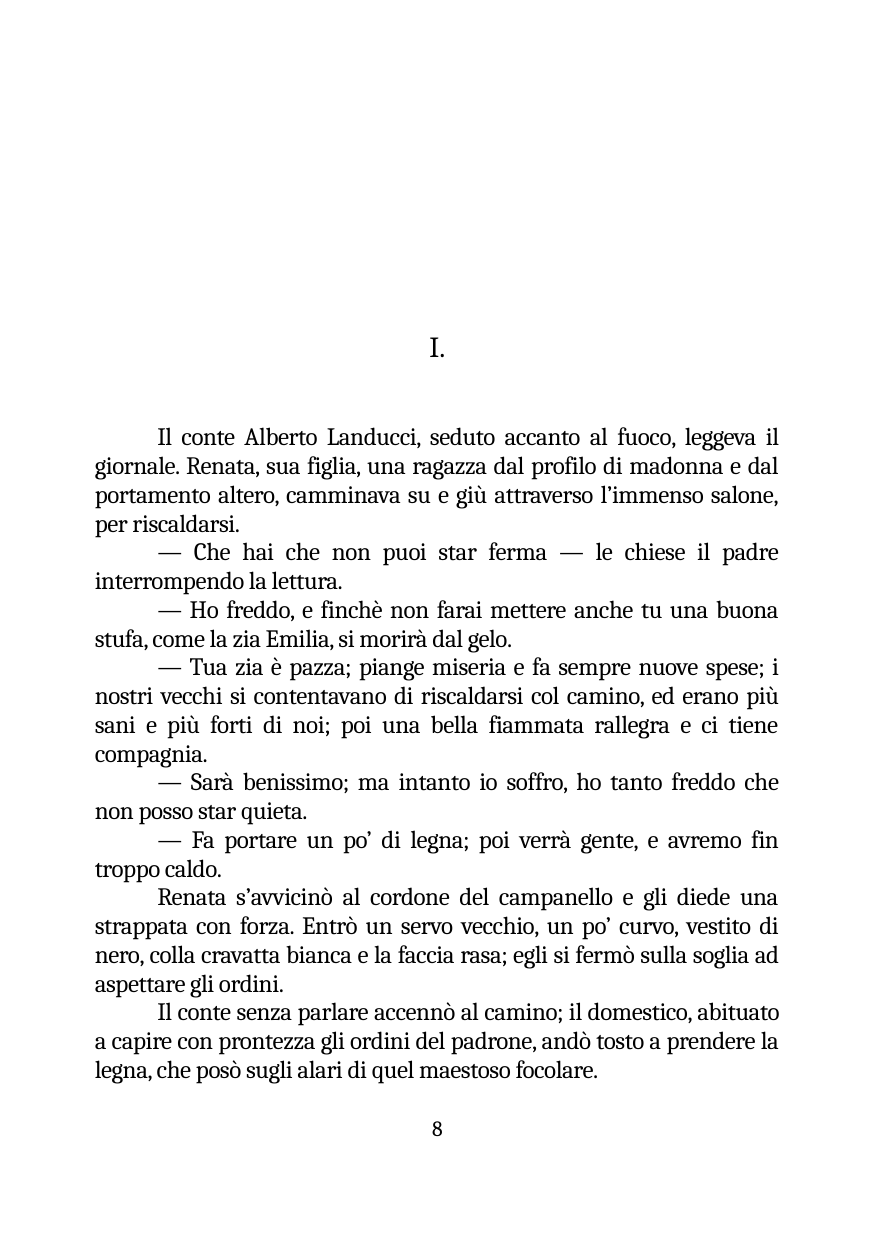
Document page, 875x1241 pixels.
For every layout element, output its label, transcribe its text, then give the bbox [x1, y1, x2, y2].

text — Ho freddo, e finchè non farai mettere anche tu una buona stufa, come la zia Emilia, si morirà dal gelo. [94, 596, 779, 653]
text — Che hai che non puoi star ferma — le chiese il padre interrompendo la lettura. [94, 538, 779, 596]
text Il conte Alberto Landucci, seduto accanto al fuoco, leggeva il giornale. Renata, sua figlia, una ragazza dal profilo di madonna e dal portamento altero, camminava su e giù attraverso l’immenso salone, per riscaldarsi. [94, 423, 779, 538]
text — Fa portare un po’ di legna; poi verrà gente, e avremo fin troppo caldo. [94, 826, 779, 883]
text Renata s’avvicinò al cordone del campanello e gli diede una strappata con forza. Entrò un servo vecchio, un po’ curvo, vestito di nero, colla cravatta bianca e la faccia rasa; egli si fermò sulla soglia ad aspettare gli ordini. [94, 883, 779, 998]
text — Sarà benissimo; ma intanto io soffro, ho tanto freddo che non posso star quieta. [94, 768, 779, 826]
text Il conte senza parlare accennò al camino; il domestico, abituato a capire con prontezza gli ordini del padrone, andò tosto a prendere la legna, che posò sugli alari di quel maestoso focolare. [94, 998, 779, 1084]
subtitle I. [94, 331, 779, 364]
text — Tua zia è pazza; piange miseria e fa sempre nuove spese; i nostri vecchi si contentavano di riscaldarsi col camino, ed erano più sani e più forti di noi; poi una bella fiammata rallegra e ci tiene compagnia. [94, 653, 779, 768]
